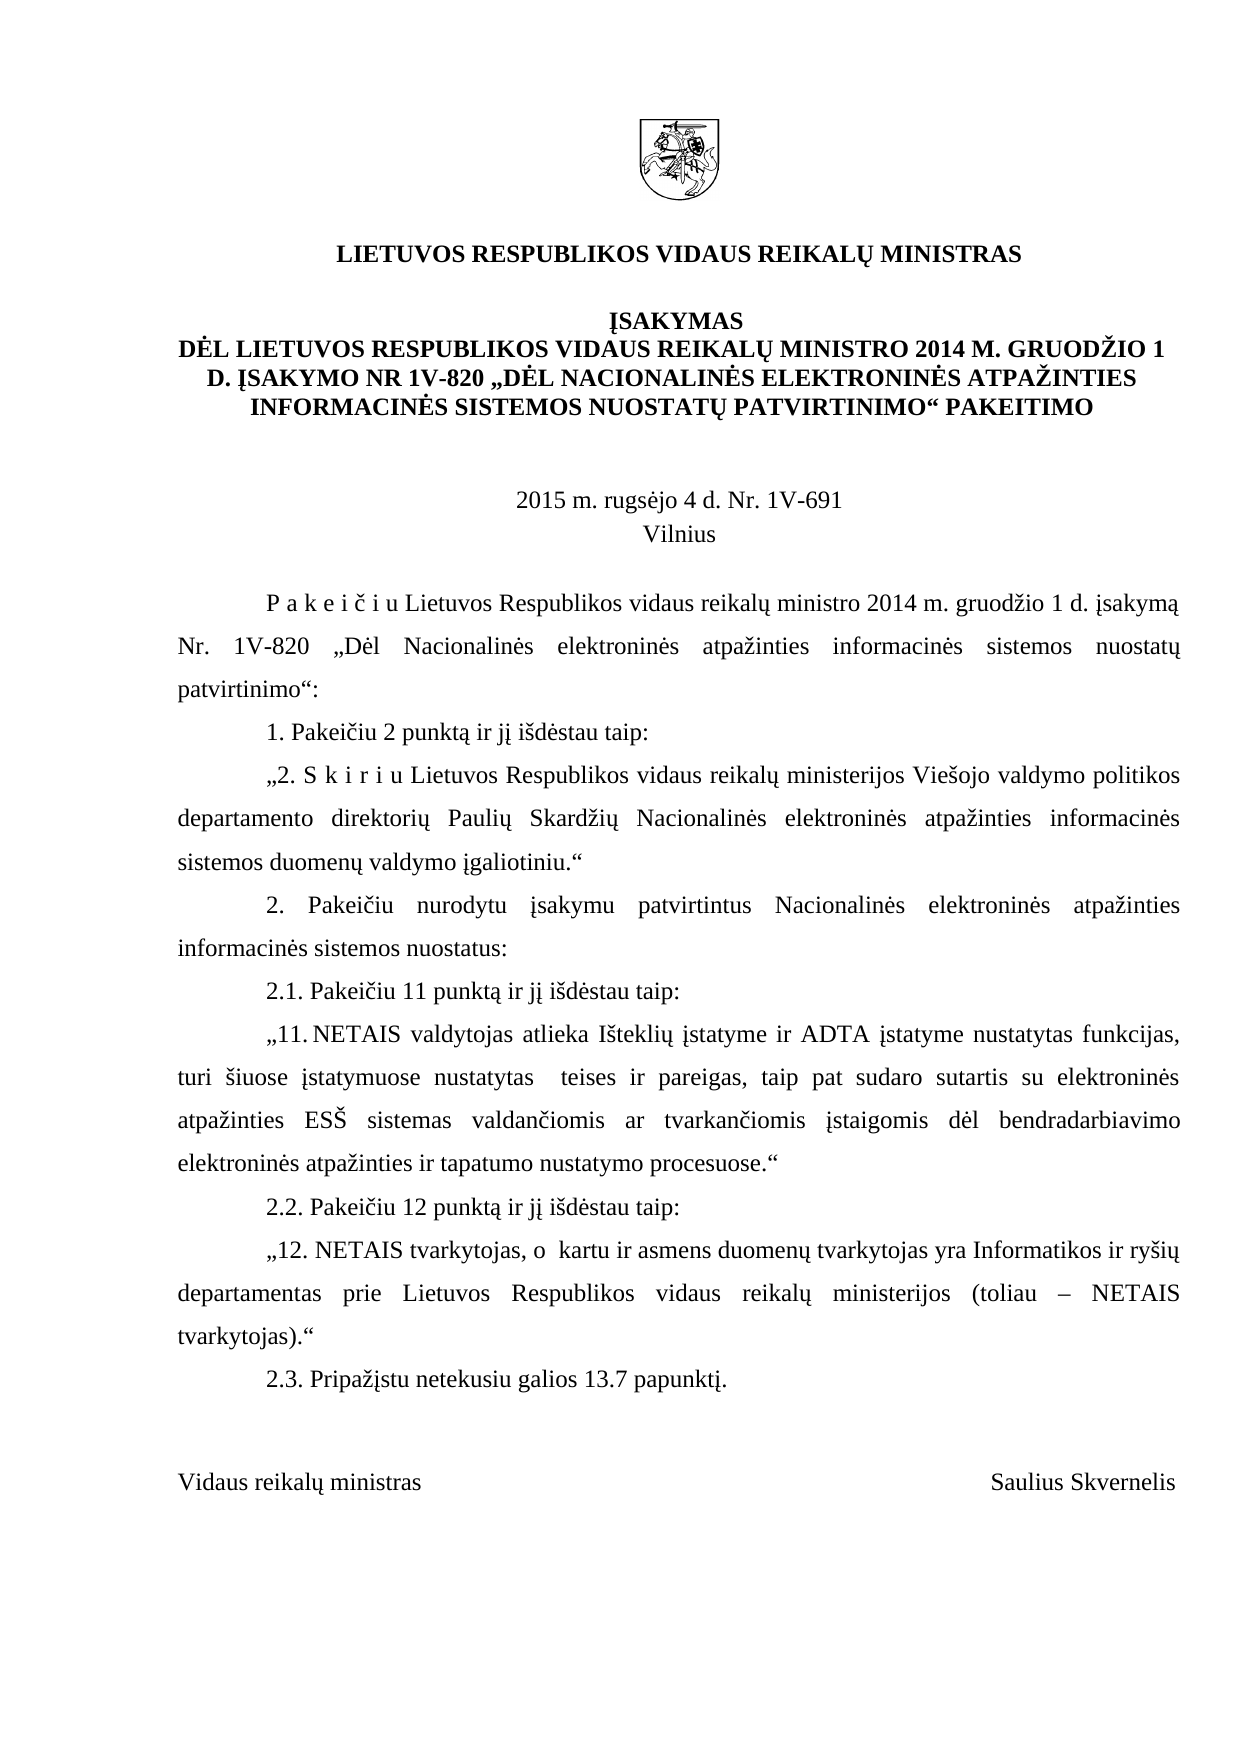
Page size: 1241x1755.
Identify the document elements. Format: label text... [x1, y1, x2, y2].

text 2. Pakeičiu nurodytu įsakymu patvirtintus Nacionalinės elektroninės atpažinties informacinės sistemos nuostatus: [177, 890, 1181, 962]
text ĮSAKYMAS [177, 306, 1181, 334]
text DĖL LIETUVOS RESPUBLIKOS VIDAUS REIKALŲ MINISTRO 2014 M. GRUODŽIO 1 D. ĮSAKYMO NR 1V-820 „DĖL NACIONALINĖS ELEKTRONINĖS ATPAŽINTIES INFORMACINĖS SISTEMOS NUOSTATŲ PATVIRTINIMO“ PAKEITIMO [177, 334, 1167, 421]
text 2015 m. rugsėjo 4 d. Nr. 1V-691 [177, 485, 1181, 514]
text P a k e i č i u Lietuvos Respublikos vidaus reikalų ministro 2014 m. gruodžio 1 d. įsakymą Nr. 1V-820 „Dėl Nacionalinės elektroninės atpažinties informacinės sistemos nuostatų patvirtinimo“: [177, 588, 1181, 703]
text LIETUVOS RESPUBLIKOS VIDAUS REIKALŲ MINISTRAS [177, 239, 1181, 267]
text „12. NETAIS tvarkytojas, o kartu ir asmens duomenų tvarkytojas yra Informatikos ir ryšių departamentas prie Lietuvos Respublikos vidaus reikalų ministerijos (toliau – NETAIS tvarkytojas).“ [177, 1235, 1181, 1350]
text „11. NETAIS valdytojas atlieka Išteklių įstatyme ir ADTA įstatyme nustatytas funkcijas, turi šiuose įstatymuose nustatytas teises ir pareigas, taip pat sudaro sutartis su elektroninės atpažinties ESŠ sistemas valdančiomis ar tvarkančiomis įstaigomis dėl bendradarbiavimo elektroninės atpažinties ir tapatumo nustatymo procesuose.“ [177, 1019, 1181, 1177]
text „2. S k i r i u Lietuvos Respublikos vidaus reikalų ministerijos Viešojo valdymo politikos departamento direktorių Paulių Skardžių Nacionalinės elektroninės atpažinties informacinės sistemos duomenų valdymo įgaliotiniu.“ [177, 760, 1181, 875]
text Vidaus reikalų ministras Saulius Skvernelis [177, 1467, 1181, 1496]
text 2.1. Pakeičiu 11 punktą ir jį išdėstau taip: [177, 976, 1181, 1005]
text Vilnius [177, 519, 1181, 547]
text 2.3. Pripažįstu netekusiu galios 13.7 papunktį. [177, 1364, 1181, 1393]
text 1. Pakeičiu 2 punktą ir jį išdėstau taip: [177, 717, 1181, 746]
text 2.2. Pakeičiu 12 punktą ir jį išdėstau taip: [177, 1192, 1181, 1220]
